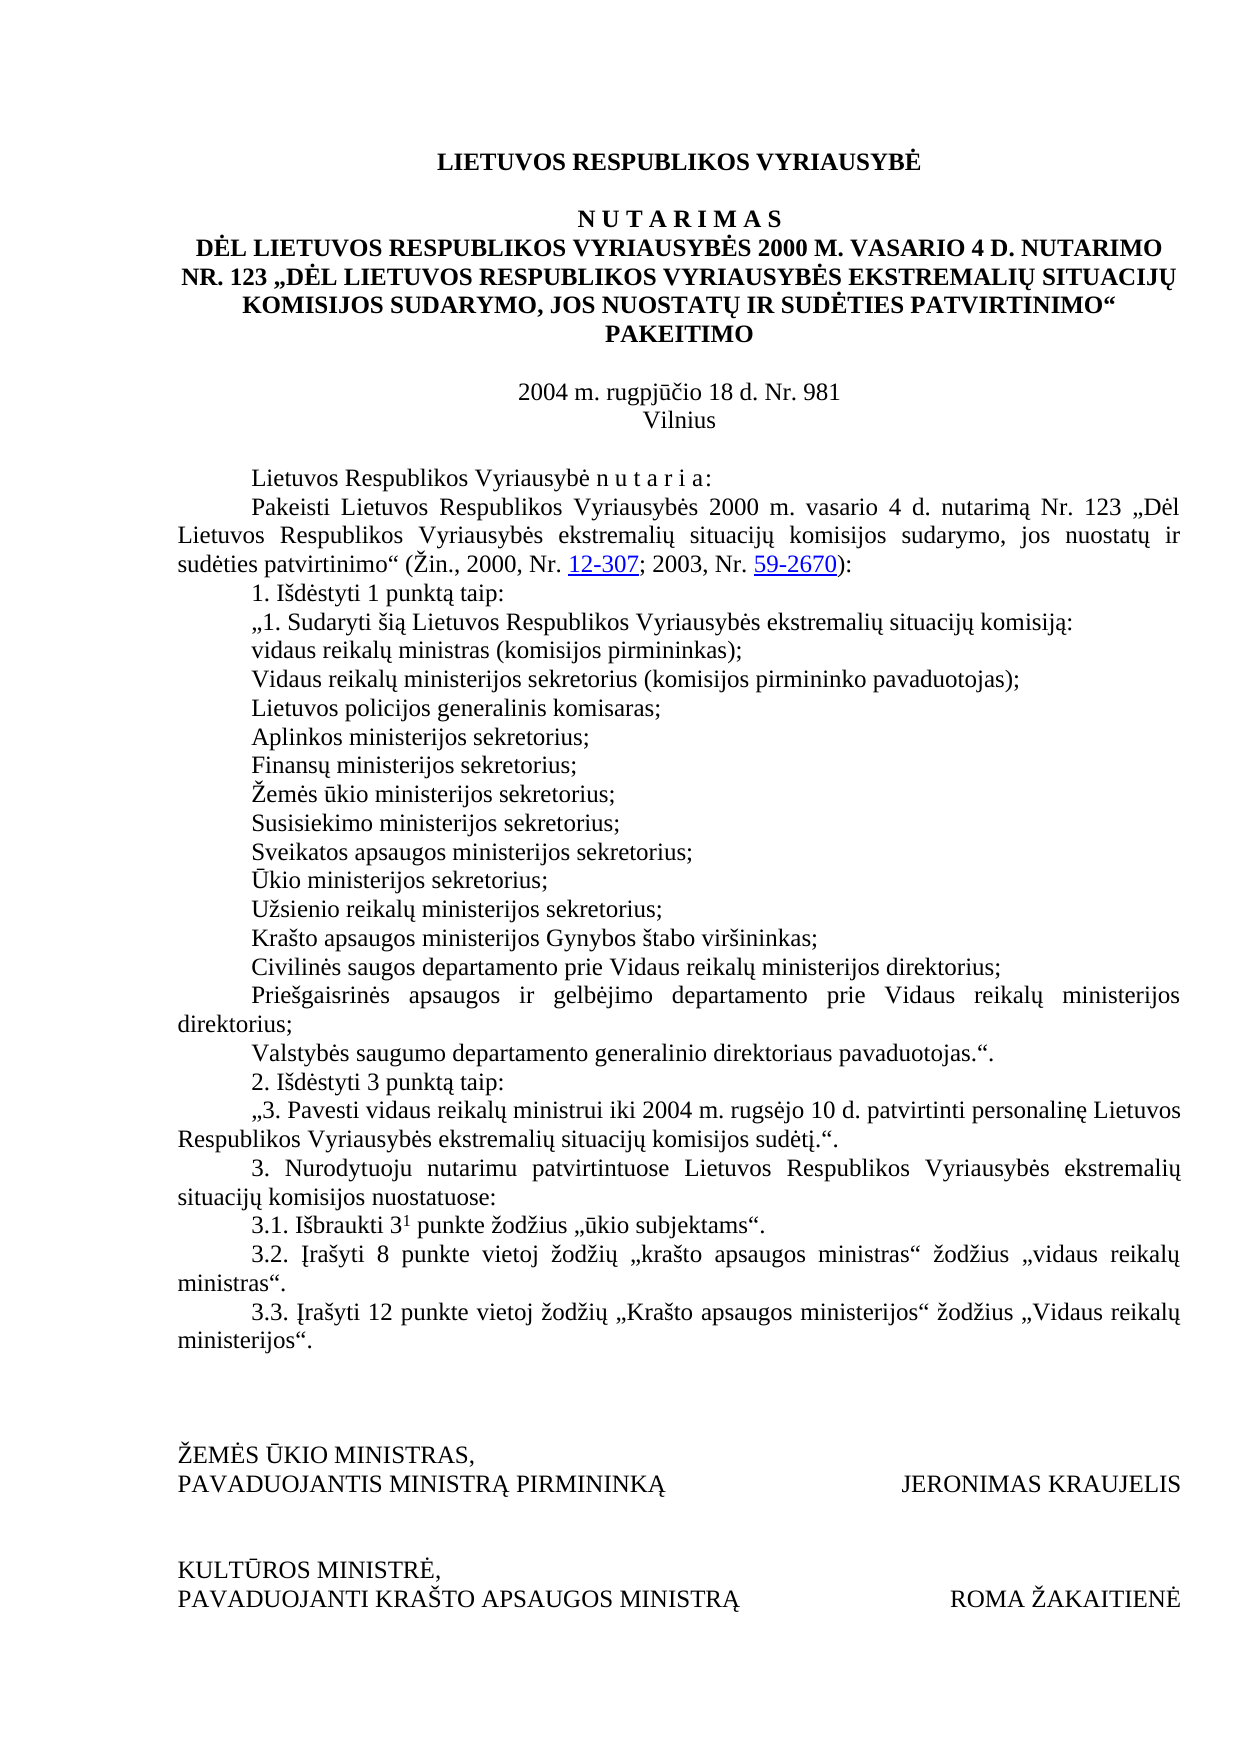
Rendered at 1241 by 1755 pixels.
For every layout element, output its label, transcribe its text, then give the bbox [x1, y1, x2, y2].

text N U T A R I M A S [177, 204, 1181, 233]
text 2. Išdėstyti 3 punktą taip: [177, 1067, 1181, 1096]
text Finansų ministerijos sekretorius; [177, 751, 1181, 779]
text 1. Išdėstyti 1 punktą taip: [177, 578, 1181, 607]
text ŽEMĖS ŪKIO MINISTRAS, [177, 1441, 1181, 1469]
text 3.1. Išbraukti 31 punkte žodžius „ūkio subjektams“. [177, 1211, 1181, 1239]
text Sveikatos apsaugos ministerijos sekretorius; [177, 837, 1181, 866]
text Pakeisti Lietuvos Respublikos Vyriausybės 2000 m. vasario 4 d. nutarimą Nr. 123 „Dėl Lietuvos Respublikos Vyriausybės ekstremalių situacijų komisijos sudarymo, jos nuostatų ir sudėties patvirtinimo“ (Žin., 2000, Nr. 12-307; 2003, Nr. 59-2670): [177, 492, 1181, 578]
text Susisiekimo ministerijos sekretorius; [177, 808, 1181, 837]
text Lietuvos policijos generalinis komisaras; [177, 693, 1181, 722]
text 3.3. Įrašyti 12 punkte vietoj žodžių „Krašto apsaugos ministerijos“ žodžius „Vidaus reikalų ministerijos“. [177, 1297, 1181, 1354]
text 2004 m. rugpjūčio 18 d. Nr. 981 [177, 377, 1181, 406]
text 3. Nurodytuoju nutarimu patvirtintuose Lietuvos Respublikos Vyriausybės ekstremalių situacijų komisijos nuostatuose: [177, 1153, 1181, 1211]
text „3. Pavesti vidaus reikalų ministrui iki 2004 m. rugsėjo 10 d. patvirtinti personalinę Lietuvos Respublikos Vyriausybės ekstremalių situacijų komisijos sudėtį.“. [177, 1096, 1181, 1153]
text Vilnius [177, 406, 1181, 434]
text Užsienio reikalų ministerijos sekretorius; [177, 894, 1181, 923]
text LIETUVOS RESPUBLIKOS VYRIAUSYBĖ [177, 147, 1181, 176]
text Vidaus reikalų ministerijos sekretorius (komisijos pirmininko pavaduotojas); [177, 664, 1181, 693]
text KULTŪROS MINISTRĖ, [177, 1556, 1181, 1584]
text Žemės ūkio ministerijos sekretorius; [177, 779, 1181, 808]
text Krašto apsaugos ministerijos Gynybos štabo viršininkas; [177, 923, 1181, 952]
text PAVADUOJANTIS MINISTRĄ PIRMININKĄ JERONIMAS KRAUJELIS [177, 1469, 1181, 1498]
text Aplinkos ministerijos sekretorius; [177, 722, 1181, 751]
text DĖL LIETUVOS RESPUBLIKOS VYRIAUSYBĖS 2000 M. VASARIO 4 D. NUTARIMO NR. 123 „DĖL LIETUVOS RESPUBLIKOS VYRIAUSYBĖS EKSTREMALIŲ SITUACIJŲ KOMISIJOS SUDARYMO, JOS NUOSTATŲ IR SUDĖTIES PATVIRTINIMO“ PAKEITIMO [177, 233, 1181, 348]
text Valstybės saugumo departamento generalinio direktoriaus pavaduotojas.“. [177, 1038, 1181, 1067]
text PAVADUOJANTI KRAŠTO APSAUGOS MINISTRĄ ROMA ŽAKAITIENĖ [177, 1584, 1181, 1613]
text vidaus reikalų ministras (komisijos pirmininkas); [177, 636, 1181, 664]
text Priešgaisrinės apsaugos ir gelbėjimo departamento prie Vidaus reikalų ministerijos direktorius; [177, 981, 1181, 1038]
text Ūkio ministerijos sekretorius; [177, 866, 1181, 894]
text 3.2. Įrašyti 8 punkte vietoj žodžių „krašto apsaugos ministras“ žodžius „vidaus reikalų ministras“. [177, 1239, 1181, 1297]
text Lietuvos Respublikos Vyriausybė nutaria: [177, 463, 1181, 492]
text Civilinės saugos departamento prie Vidaus reikalų ministerijos direktorius; [177, 952, 1181, 981]
text „1. Sudaryti šią Lietuvos Respublikos Vyriausybės ekstremalių situacijų komisiją: [177, 607, 1181, 636]
